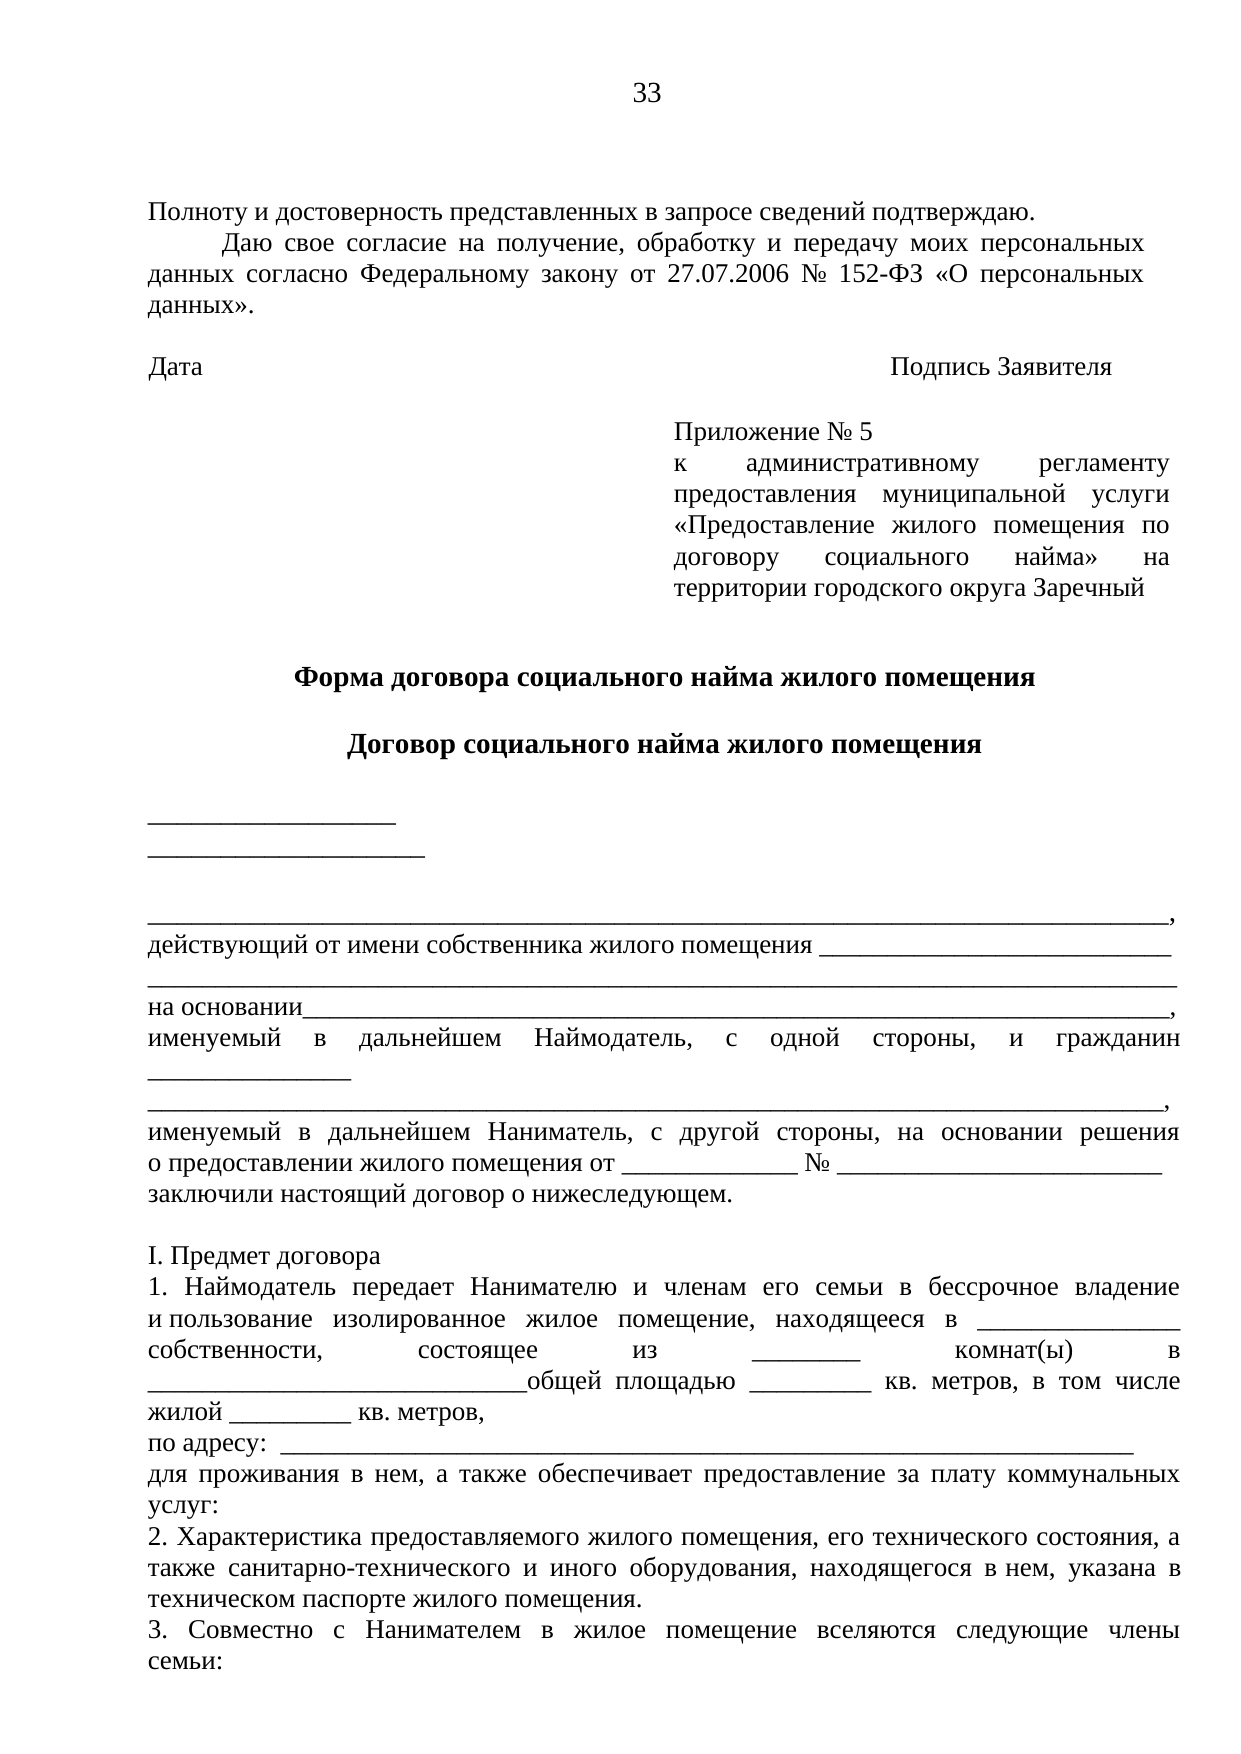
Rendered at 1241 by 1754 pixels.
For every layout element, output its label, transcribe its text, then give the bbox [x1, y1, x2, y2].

text ___________________________________________________________________________,именуемый в дальнейшем Наниматель, с другой стороны, на основании решения о предоставлении жилого помещения от _____________ № ________________________ [148, 1084, 1181, 1177]
table_header Приложение № 5 к административному регламенту предоставления муниципальной услуги «Предоставление жилого помещения по договору социального найма» на территории городского округа Заречный [663, 415, 1181, 602]
text действующий от имени собственника жилого помещения __________________________ ____________________________________________________________________________ на основании________________________________________________________________, [148, 928, 1181, 1021]
table_header [148, 415, 662, 602]
text именуемый в дальнейшем Наймодатель, с одной стороны, и гражданин _______________ [148, 1021, 1181, 1084]
text _________________ ___________________ [148, 794, 1181, 861]
text Даю свое согласие на получение, обработку и передачу моих персональных данных согласно Федеральному закону от 27.07.2006 № 152-ФЗ «О персональных данных». [148, 226, 1146, 319]
text 1. Наймодатель передает Нанимателю и членам его семьи в бессрочное владение и пользование изолированное жилое помещение, находящееся в _______________ собственности, состоящее из ________ комнат(ы) в ____________________________общей площадью _________ кв. метров, в том числе жилой _________ кв. метров, [148, 1271, 1181, 1426]
text Полноту и достоверность представленных в запросе сведений подтверждаю. [148, 195, 1146, 226]
text Договор социального найма жилого помещения [148, 727, 1182, 760]
text Форма договора социального найма жилого помещения [148, 659, 1182, 693]
text заключили настоящий договор о нижеследующем. [148, 1177, 1181, 1208]
text для проживания в нем, а также обеспечивает предоставление за плату коммунальных услуг: [148, 1457, 1181, 1520]
text 3. Совместно с Нанимателем в жилое помещение вселяются следующие члены семьи: [148, 1613, 1181, 1675]
text Дата Подпись Заявителя [148, 351, 1146, 382]
text I. Предмет договора [148, 1239, 1181, 1271]
text ______________________________________________________________________, [148, 894, 1181, 928]
text по адресу: _______________________________________________________________ [148, 1426, 1181, 1457]
text 2. Характеристика предоставляемого жилого помещения, его технического состояния, а также санитарно-технического и иного оборудования, находящегося в нем, указана в техническом паспорте жилого помещения. [148, 1520, 1181, 1613]
